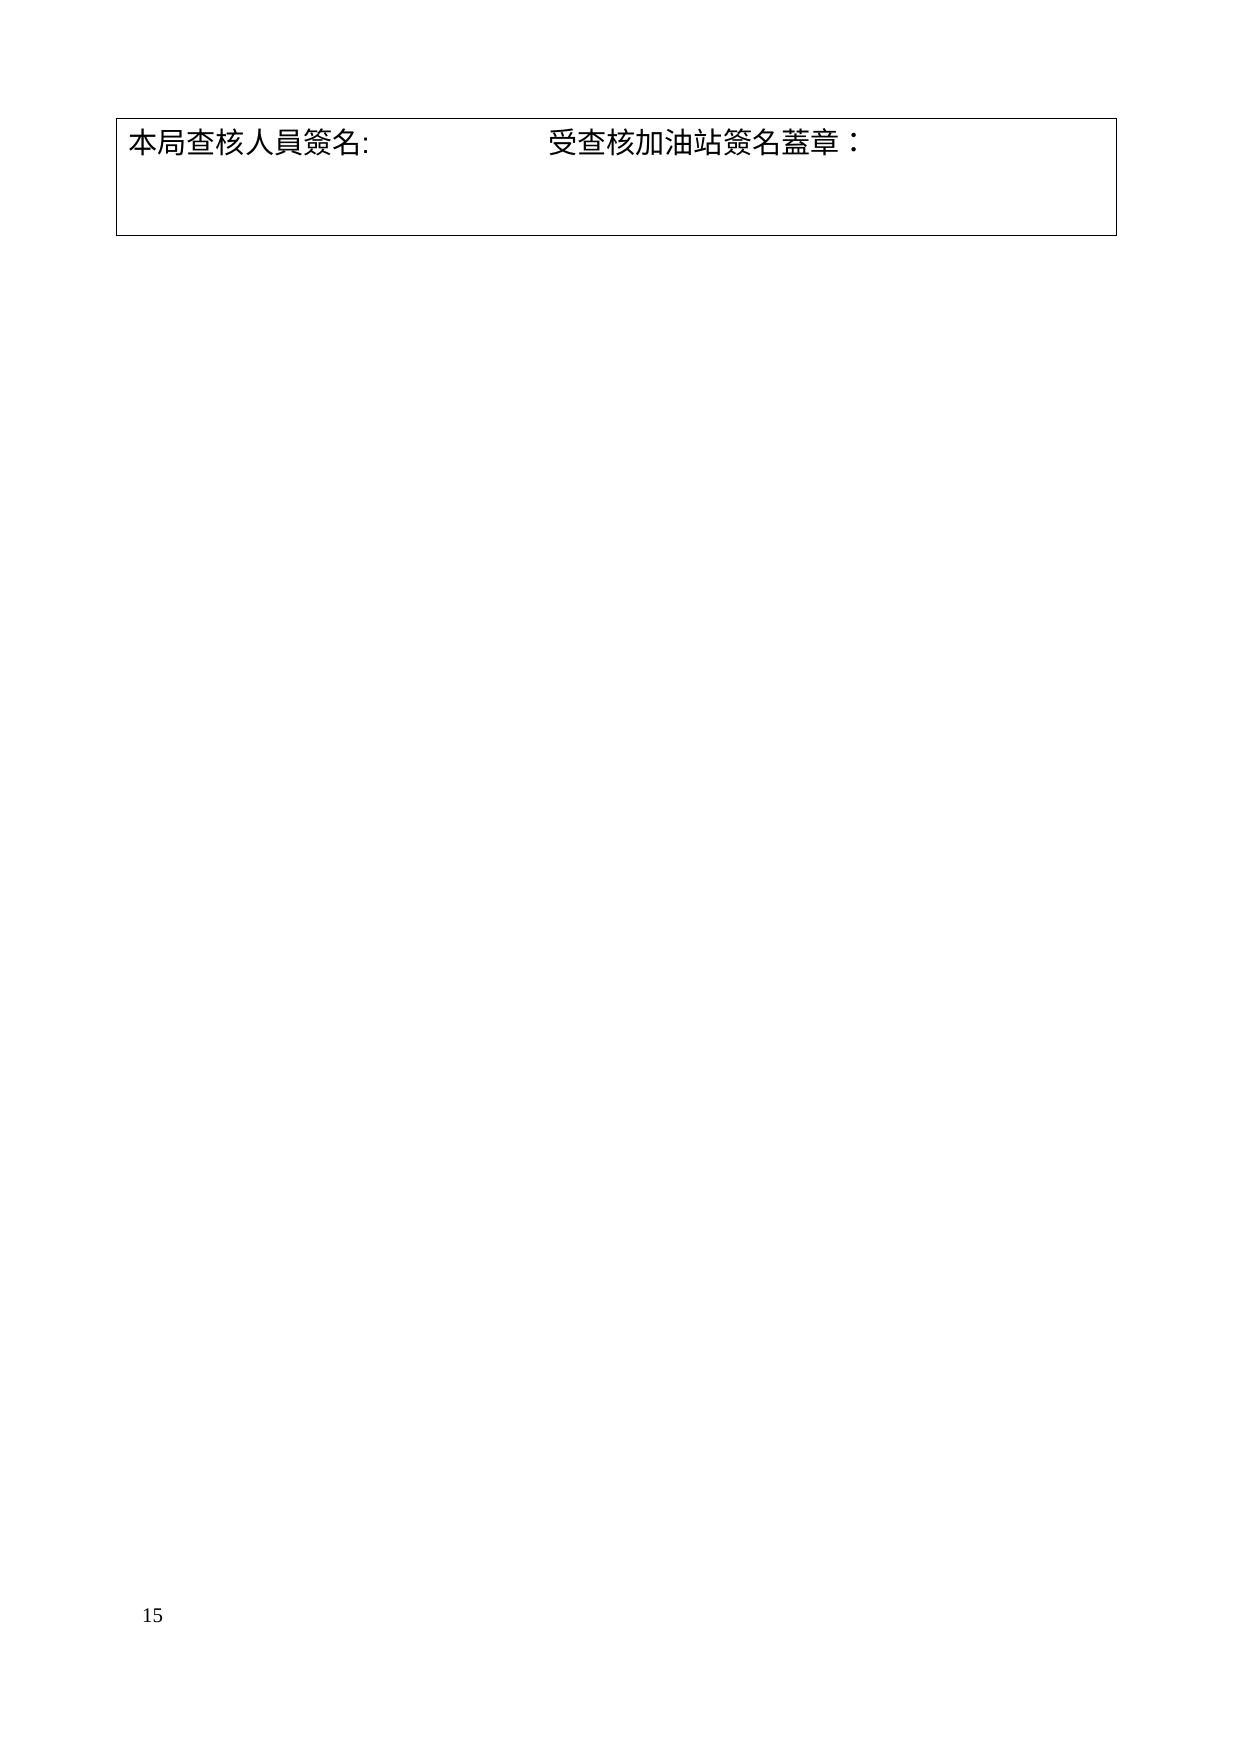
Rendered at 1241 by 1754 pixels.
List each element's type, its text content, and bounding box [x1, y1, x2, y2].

table_cell 本局查核人員簽名: 受查核加油站簽名蓋章： [117, 119, 1116, 234]
